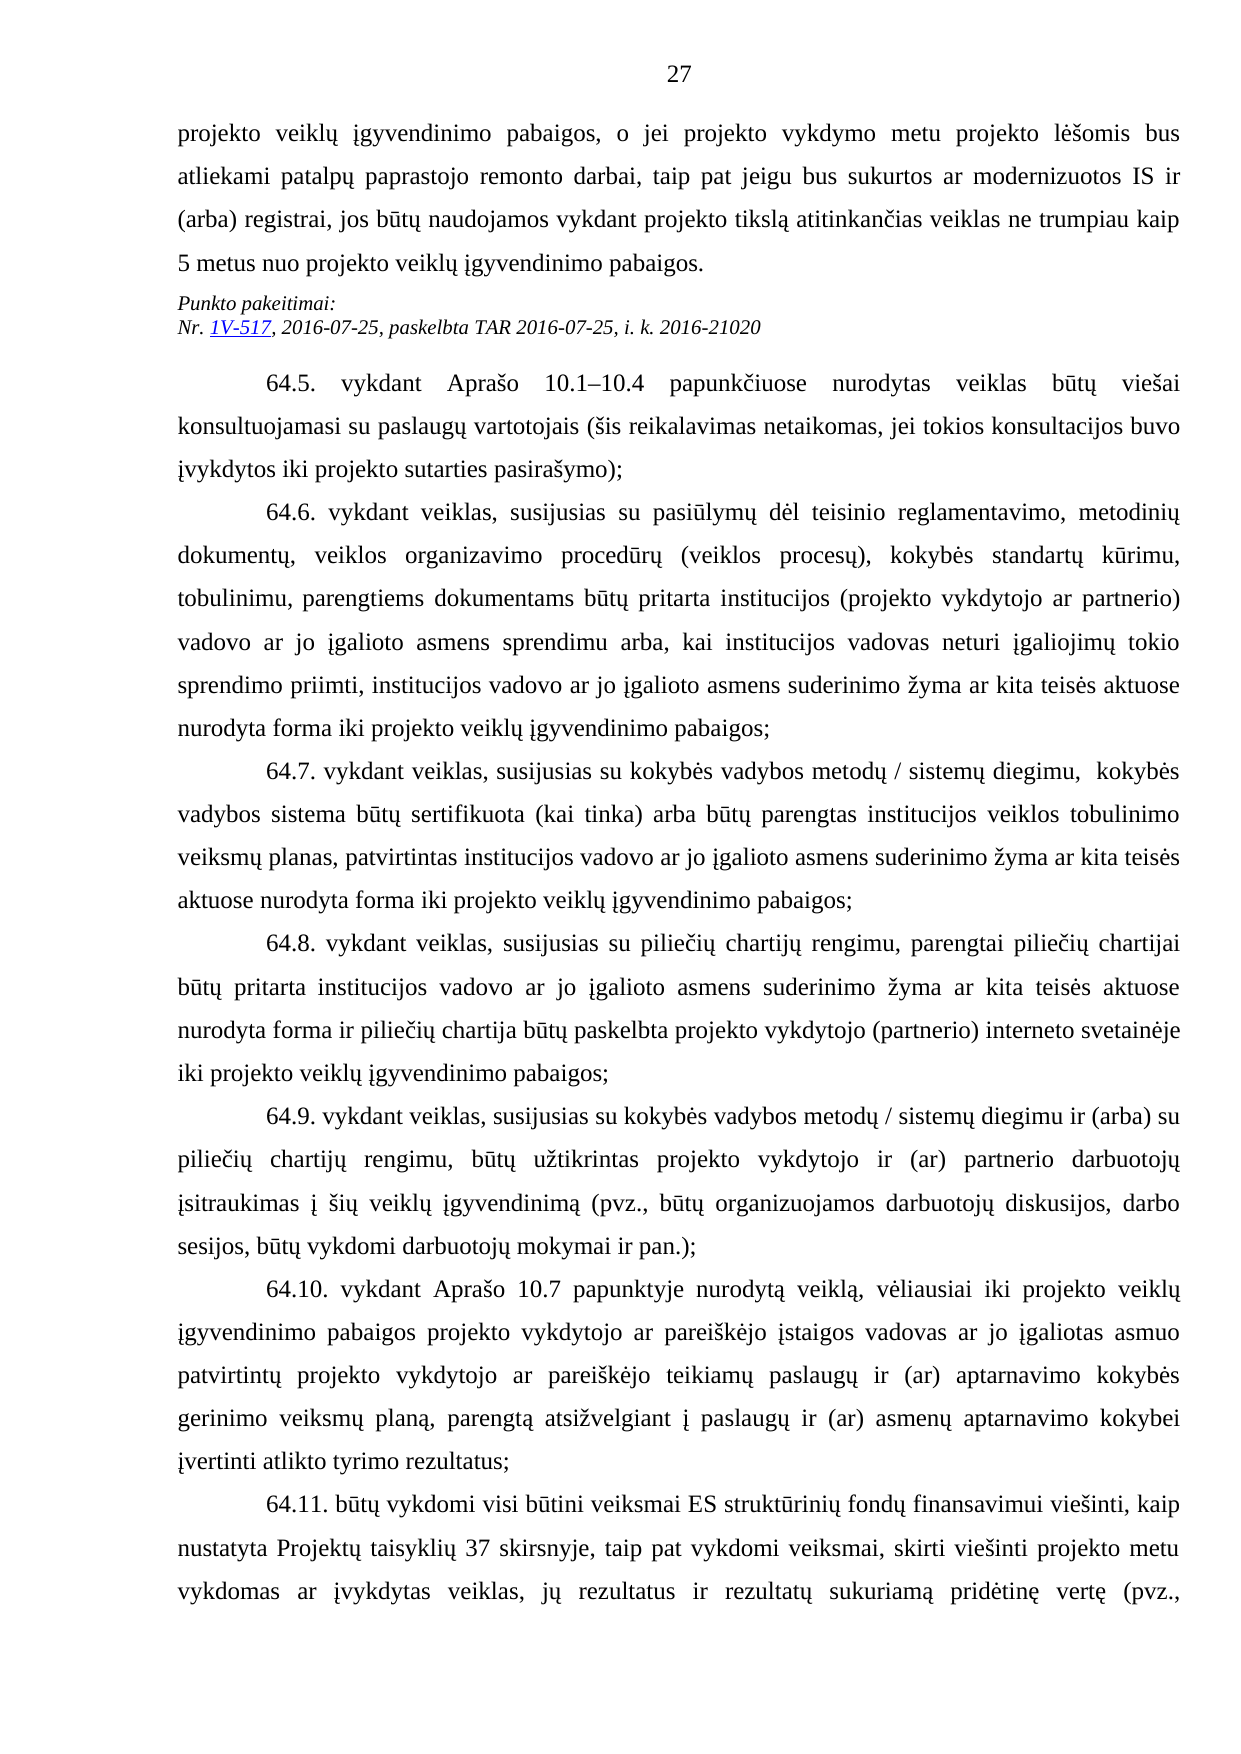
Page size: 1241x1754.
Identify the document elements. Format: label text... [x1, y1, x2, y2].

text 64.8. vykdant veiklas, susijusias su piliečių chartijų rengimu, parengtai piliečių chartijai būtų pritarta institucijos vadovo ar jo įgalioto asmens suderinimo žyma ar kita teisės aktuose nurodyta forma ir piliečių chartija būtų paskelbta projekto vykdytojo (partnerio) interneto svetainėje iki projekto veiklų įgyvendinimo pabaigos; [177, 928, 1181, 1087]
text 64.6. vykdant veiklas, susijusias su pasiūlymų dėl teisinio reglamentavimo, metodinių dokumentų, veiklos organizavimo procedūrų (veiklos procesų), kokybės standartų kūrimu, tobulinimu, parengtiems dokumentams būtų pritarta institucijos (projekto vykdytojo ar partnerio) vadovo ar jo įgalioto asmens sprendimu arba, kai institucijos vadovas neturi įgaliojimų tokio sprendimo priimti, institucijos vadovo ar jo įgalioto asmens suderinimo žyma ar kita teisės aktuose nurodyta forma iki projekto veiklų įgyvendinimo pabaigos; [177, 497, 1181, 742]
text 64.5. vykdant Aprašo 10.1–10.4 papunkčiuose nurodytas veiklas būtų viešai konsultuojamasi su paslaugų vartotojais (šis reikalavimas netaikomas, jei tokios konsultacijos buvo įvykdytos iki projekto sutarties pasirašymo); [177, 368, 1181, 483]
text Nr. 1V-517, 2016-07-25, paskelbta TAR 2016-07-25, i. k. 2016-21020 [177, 315, 1181, 339]
text 64.10. vykdant Aprašo 10.7 papunktyje nurodytą veiklą, vėliausiai iki projekto veiklų įgyvendinimo pabaigos projekto vykdytojo ar pareiškėjo įstaigos vadovas ar jo įgaliotas asmuo patvirtintų projekto vykdytojo ar pareiškėjo teikiamų paslaugų ir (ar) aptarnavimo kokybės gerinimo veiksmų planą, parengtą atsižvelgiant į paslaugų ir (ar) asmenų aptarnavimo kokybei įvertinti atlikto tyrimo rezultatus; [177, 1274, 1181, 1475]
text 64.9. vykdant veiklas, susijusias su kokybės vadybos metodų / sistemų diegimu ir (arba) su piliečių chartijų rengimu, būtų užtikrintas projekto vykdytojo ir (ar) partnerio darbuotojų įsitraukimas į šių veiklų įgyvendinimą (pvz., būtų organizuojamos darbuotojų diskusijos, darbo sesijos, būtų vykdomi darbuotojų mokymai ir pan.); [177, 1101, 1181, 1259]
text Punkto pakeitimai: [177, 291, 1181, 315]
text 64.11. būtų vykdomi visi būtini veiksmai ES struktūrinių fondų finansavimui viešinti, kaip nustatyta Projektų taisyklių 37 skirsnyje, taip pat vykdomi veiksmai, skirti viešinti projekto metu vykdomas ar įvykdytas veiklas, jų rezultatus ir rezultatų sukuriamą pridėtinę vertę (pvz., [177, 1489, 1181, 1604]
text projekto veiklų įgyvendinimo pabaigos, o jei projekto vykdymo metu projekto lėšomis bus atliekami patalpų paprastojo remonto darbai, taip pat jeigu bus sukurtos ar modernizuotos IS ir (arba) registrai, jos būtų naudojamos vykdant projekto tikslą atitinkančias veiklas ne trumpiau kaip 5 metus nuo projekto veiklų įgyvendinimo pabaigos. [177, 118, 1181, 276]
text 64.7. vykdant veiklas, susijusias su kokybės vadybos metodų / sistemų diegimu, kokybės vadybos sistema būtų sertifikuota (kai tinka) arba būtų parengtas institucijos veiklos tobulinimo veiksmų planas, patvirtintas institucijos vadovo ar jo įgalioto asmens suderinimo žyma ar kita teisės aktuose nurodyta forma iki projekto veiklų įgyvendinimo pabaigos; [177, 756, 1181, 914]
